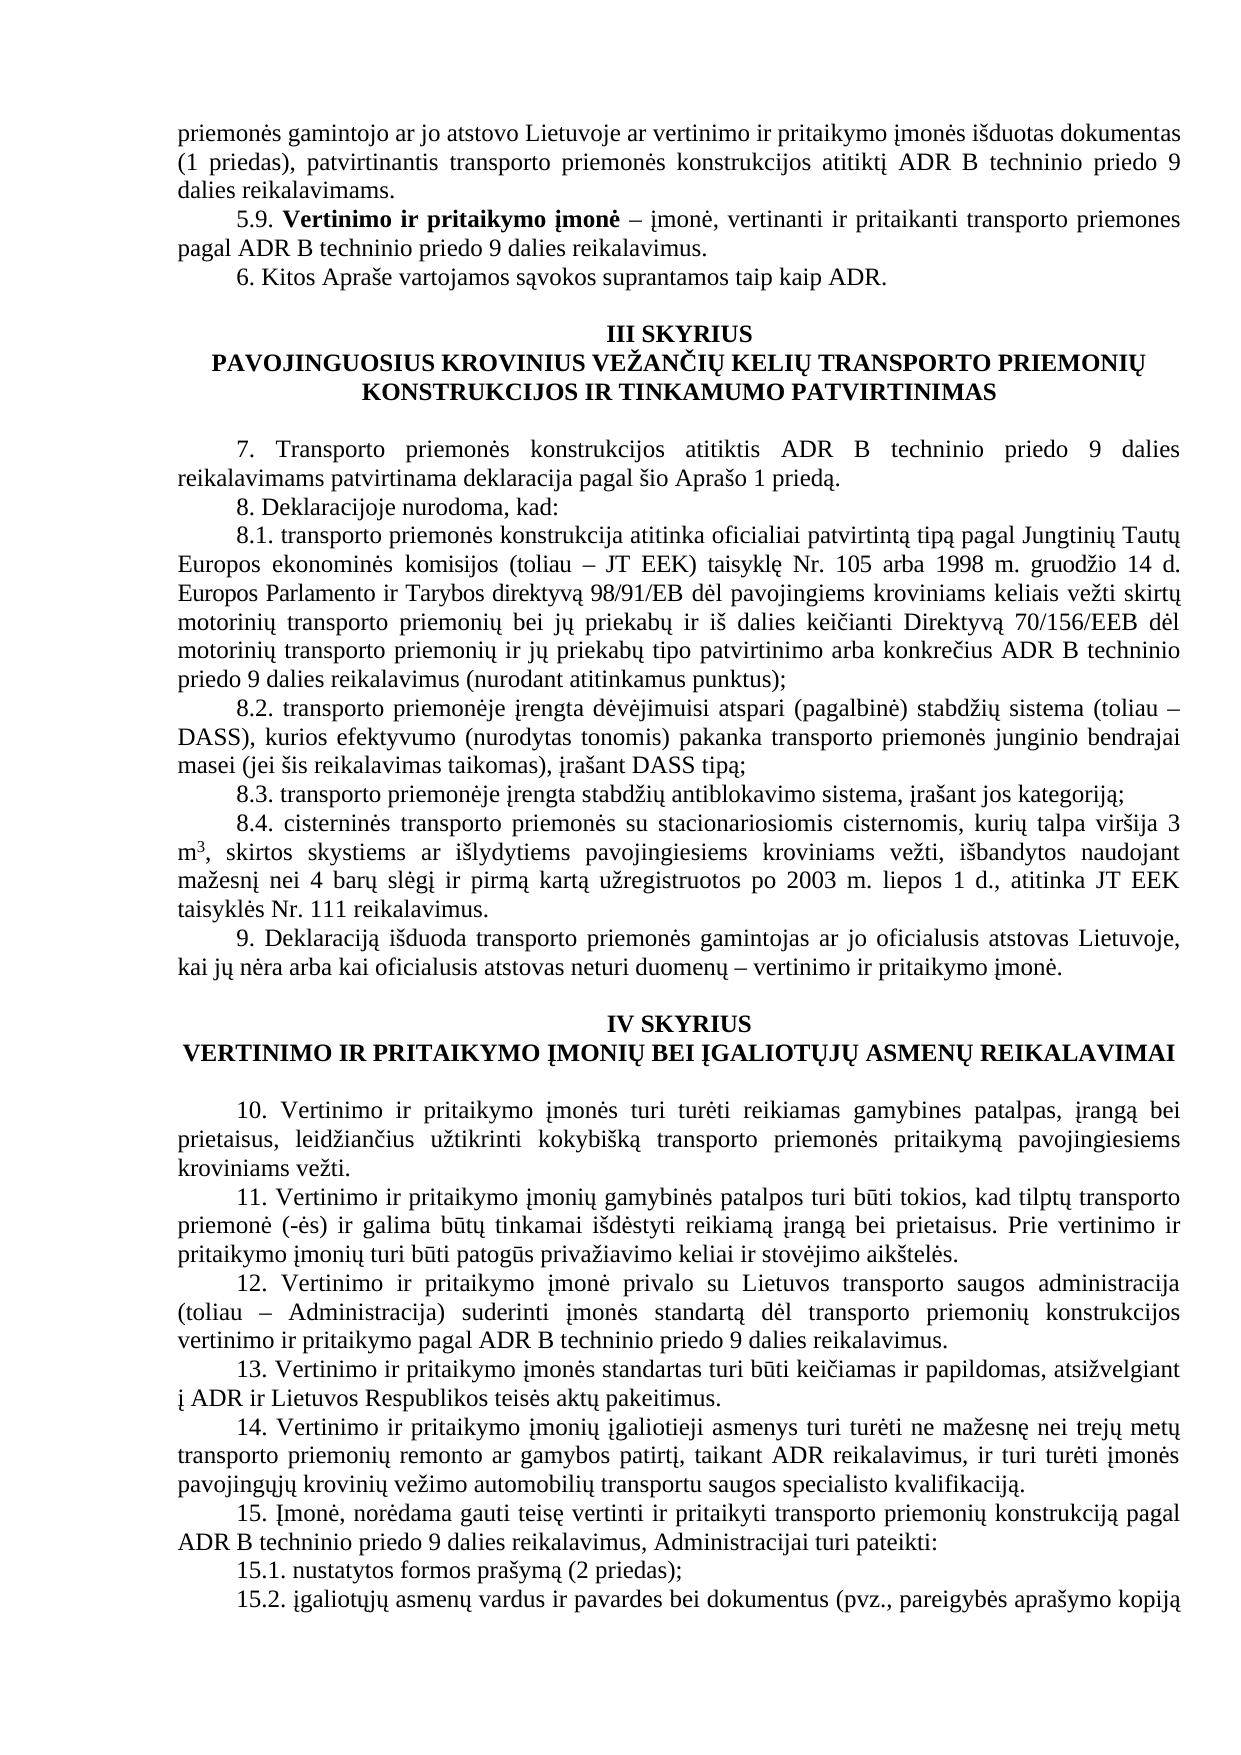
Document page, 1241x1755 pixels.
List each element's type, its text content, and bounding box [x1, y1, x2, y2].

text 15.2. įgaliotųjų asmenų vardus ir pavardes bei dokumentus (pvz., pareigybės aprašymo kopiją [177, 1584, 1181, 1613]
text VERTINIMO IR PRITAIKYMO ĮMONių bei ĮGALIOTųjų asmenų reikalavimai [177, 1038, 1181, 1067]
text 12. Vertinimo ir pritaikymo įmonė privalo su Lietuvos transporto saugos administracija (toliau – Administracija) suderinti įmonės standartą dėl transporto priemonių konstrukcijos vertinimo ir pritaikymo pagal ADR B techninio priedo 9 dalies reikalavimus. [177, 1268, 1181, 1354]
text 5.9. Vertinimo ir pritaikymo įmonė – įmonė, vertinanti ir pritaikanti transporto priemones pagal ADR B techninio priedo 9 dalies reikalavimus. [177, 204, 1181, 262]
text 10. Vertinimo ir pritaikymo įmonės turi turėti reikiamas gamybines patalpas, įrangą bei prietaisus, leidžiančius užtikrinti kokybišką transporto priemonės pritaikymą pavojingiesiems kroviniams vežti. [177, 1096, 1181, 1182]
text 8. Deklaracijoje nurodoma, kad: [177, 492, 1181, 521]
text 11. Vertinimo ir pritaikymo įmonių gamybinės patalpos turi būti tokios, kad tilptų transporto priemonė (-ės) ir galima būtų tinkamai išdėstyti reikiamą įrangą bei prietaisus. Prie vertinimo ir pritaikymo įmonių turi būti patogūs privažiavimo keliai ir stovėjimo aikštelės. [177, 1182, 1181, 1268]
text 15. Įmonė, norėdama gauti teisę vertinti ir pritaikyti transporto priemonių konstrukciją pagal ADR B techninio priedo 9 dalies reikalavimus, Administracijai turi pateikti: [177, 1498, 1181, 1556]
text 9. Deklaraciją išduoda transporto priemonės gamintojas ar jo oficialusis atstovas Lietuvoje, kai jų nėra arba kai oficialusis atstovas neturi duomenų – vertinimo ir pritaikymo įmonė. [177, 923, 1181, 981]
text priemonės gamintojo ar jo atstovo Lietuvoje ar vertinimo ir pritaikymo įmonės išduotas dokumentas (1 priedas), patvirtinantis transporto priemonės konstrukcijos atitiktį ADR B techninio priedo 9 dalies reikalavimams. [177, 118, 1181, 204]
text 8.1. transporto priemonės konstrukcija atitinka oficialiai patvirtintą tipą pagal Jungtinių Tautų Europos ekonominės komisijos (toliau – JT EEK) taisyklę Nr. 105 arba 1998 m. gruodžio 14 d. Europos Parlamento ir Tarybos direktyvą 98/91/EB dėl pavojingiems kroviniams keliais vežti skirtų motorinių transporto priemonių bei jų priekabų ir iš dalies keičianti Direktyvą 70/156/EEB dėl motorinių transporto priemonių ir jų priekabų tipo patvirtinimo arba konkrečius ADR B techninio priedo 9 dalies reikalavimus (nurodant atitinkamus punktus); [177, 521, 1181, 693]
text 7. Transporto priemonės konstrukcijos atitiktis ADR B techninio priedo 9 dalies reikalavimams patvirtinama deklaracija pagal šio Aprašo 1 priedą. [177, 434, 1181, 492]
text 8.3. transporto priemonėje įrengta stabdžių antiblokavimo sistema, įrašant jos kategoriją; [177, 779, 1181, 808]
text IV SKYRIUS [177, 1009, 1181, 1038]
text 6. Kitos Apraše vartojamos sąvokos suprantamos taip kaip ADR. [177, 262, 1181, 291]
text 8.2. transporto priemonėje įrengta dėvėjimuisi atspari (pagalbinė) stabdžių sistema (toliau – DASS), kurios efektyvumo (nurodytas tonomis) pakanka transporto priemonės junginio bendrajai masei (jei šis reikalavimas taikomas), įrašant DASS tipą; [177, 693, 1181, 779]
text 13. Vertinimo ir pritaikymo įmonės standartas turi būti keičiamas ir papildomas, atsižvelgiant į ADR ir Lietuvos Respublikos teisės aktų pakeitimus. [177, 1354, 1181, 1412]
text PAVOJINGUoSius KROVINIUS VEŽANČIŲ KELIŲ TRANSPORTO PRIEMONIŲ KONSTRUKCIJOS IR TINKAMUMO PATVIRTINIMAS [177, 348, 1181, 406]
text 14. Vertinimo ir pritaikymo įmonių įgaliotieji asmenys turi turėti ne mažesnę nei trejų metų transporto priemonių remonto ar gamybos patirtį, taikant ADR reikalavimus, ir turi turėti įmonės pavojingųjų krovinių vežimo automobilių transportu saugos specialisto kvalifikaciją. [177, 1412, 1181, 1498]
text 8.4. cisterninės transporto priemonės su stacionariosiomis cisternomis, kurių talpa viršija 3 m3, skirtos skystiems ar išlydytiems pavojingiesiems kroviniams vežti, išbandytos naudojant mažesnį nei 4 barų slėgį ir pirmą kartą užregistruotos po 2003 m. liepos 1 d., atitinka JT EEK taisyklės Nr. 111 reikalavimus. [177, 808, 1181, 923]
text III skyrius [177, 319, 1181, 348]
text 15.1. nustatytos formos prašymą (2 priedas); [177, 1556, 1181, 1584]
